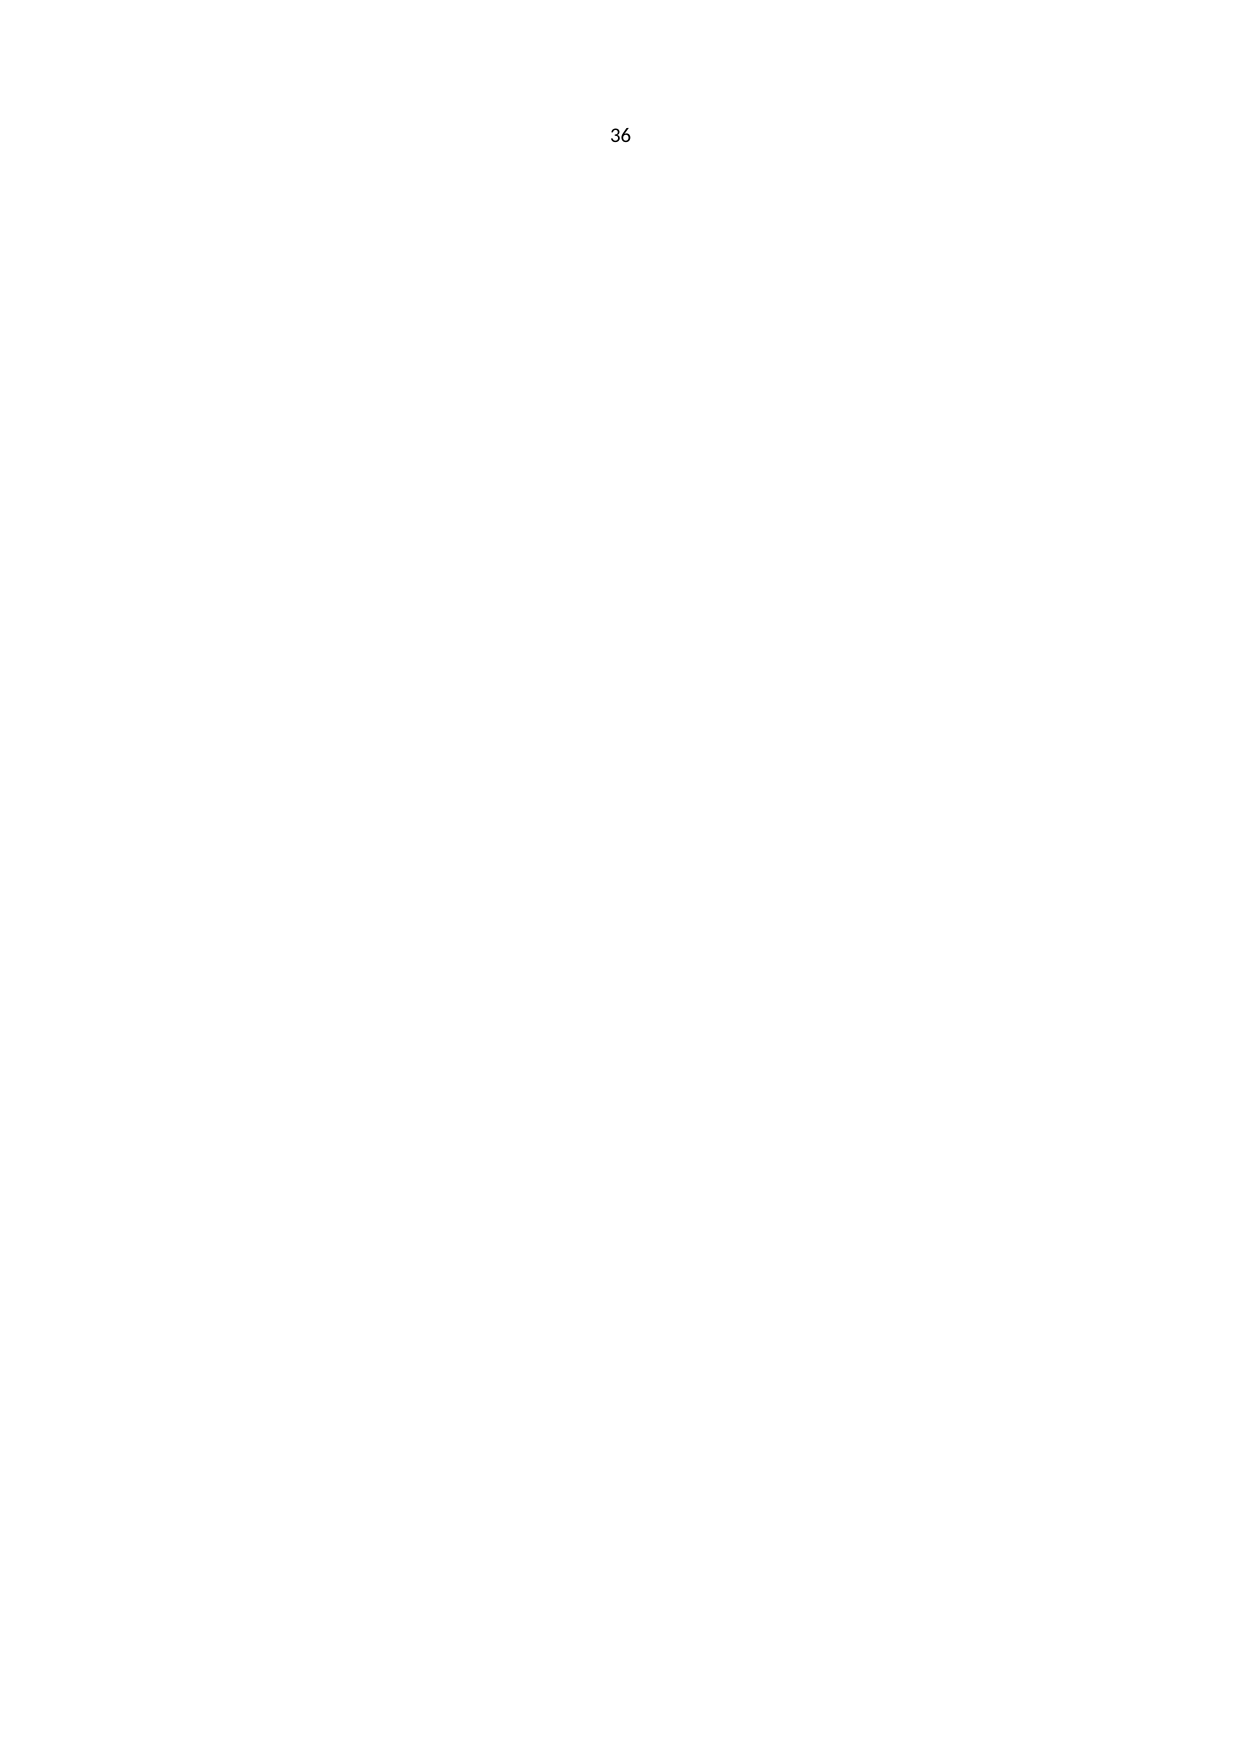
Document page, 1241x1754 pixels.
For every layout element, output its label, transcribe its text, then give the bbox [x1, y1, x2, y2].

text 36 [610, 122, 1152, 148]
